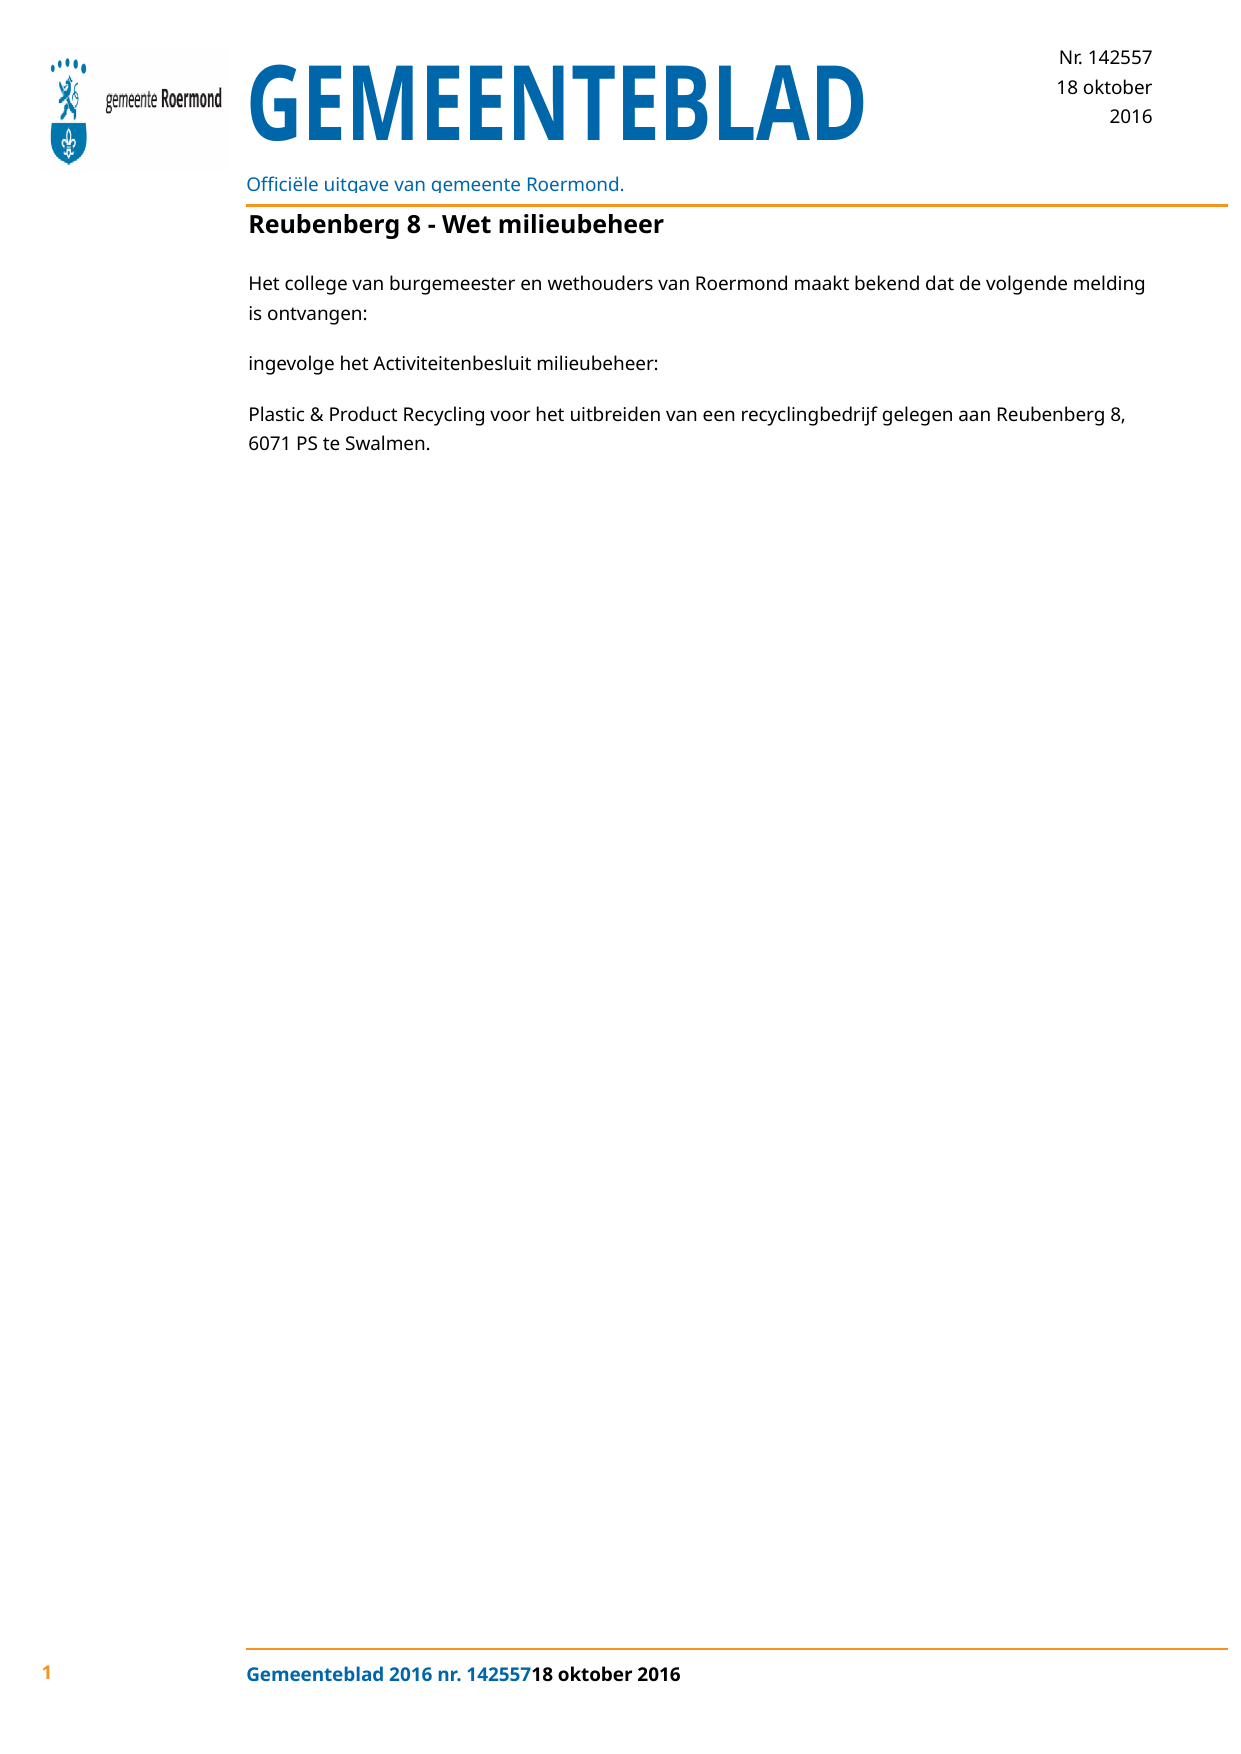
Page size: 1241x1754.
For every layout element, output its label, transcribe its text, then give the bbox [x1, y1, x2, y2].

text Plastic & Product Recycling voor het uitbreiden van een recyclingbedrijf gelegen aan Reubenberg 8, 6071 PS te Swalmen. [248, 401, 1152, 456]
text Het college van burgemeester en wethouders van Roermond maakt bekend dat de volgende melding is ontvangen: [248, 270, 1152, 326]
text Reubenberg 8 - Wet milieubeheer [248, 207, 1152, 241]
picture [41, 47, 231, 172]
text ingevolge het Activiteitenbesluit milieubeheer: [248, 350, 1152, 376]
